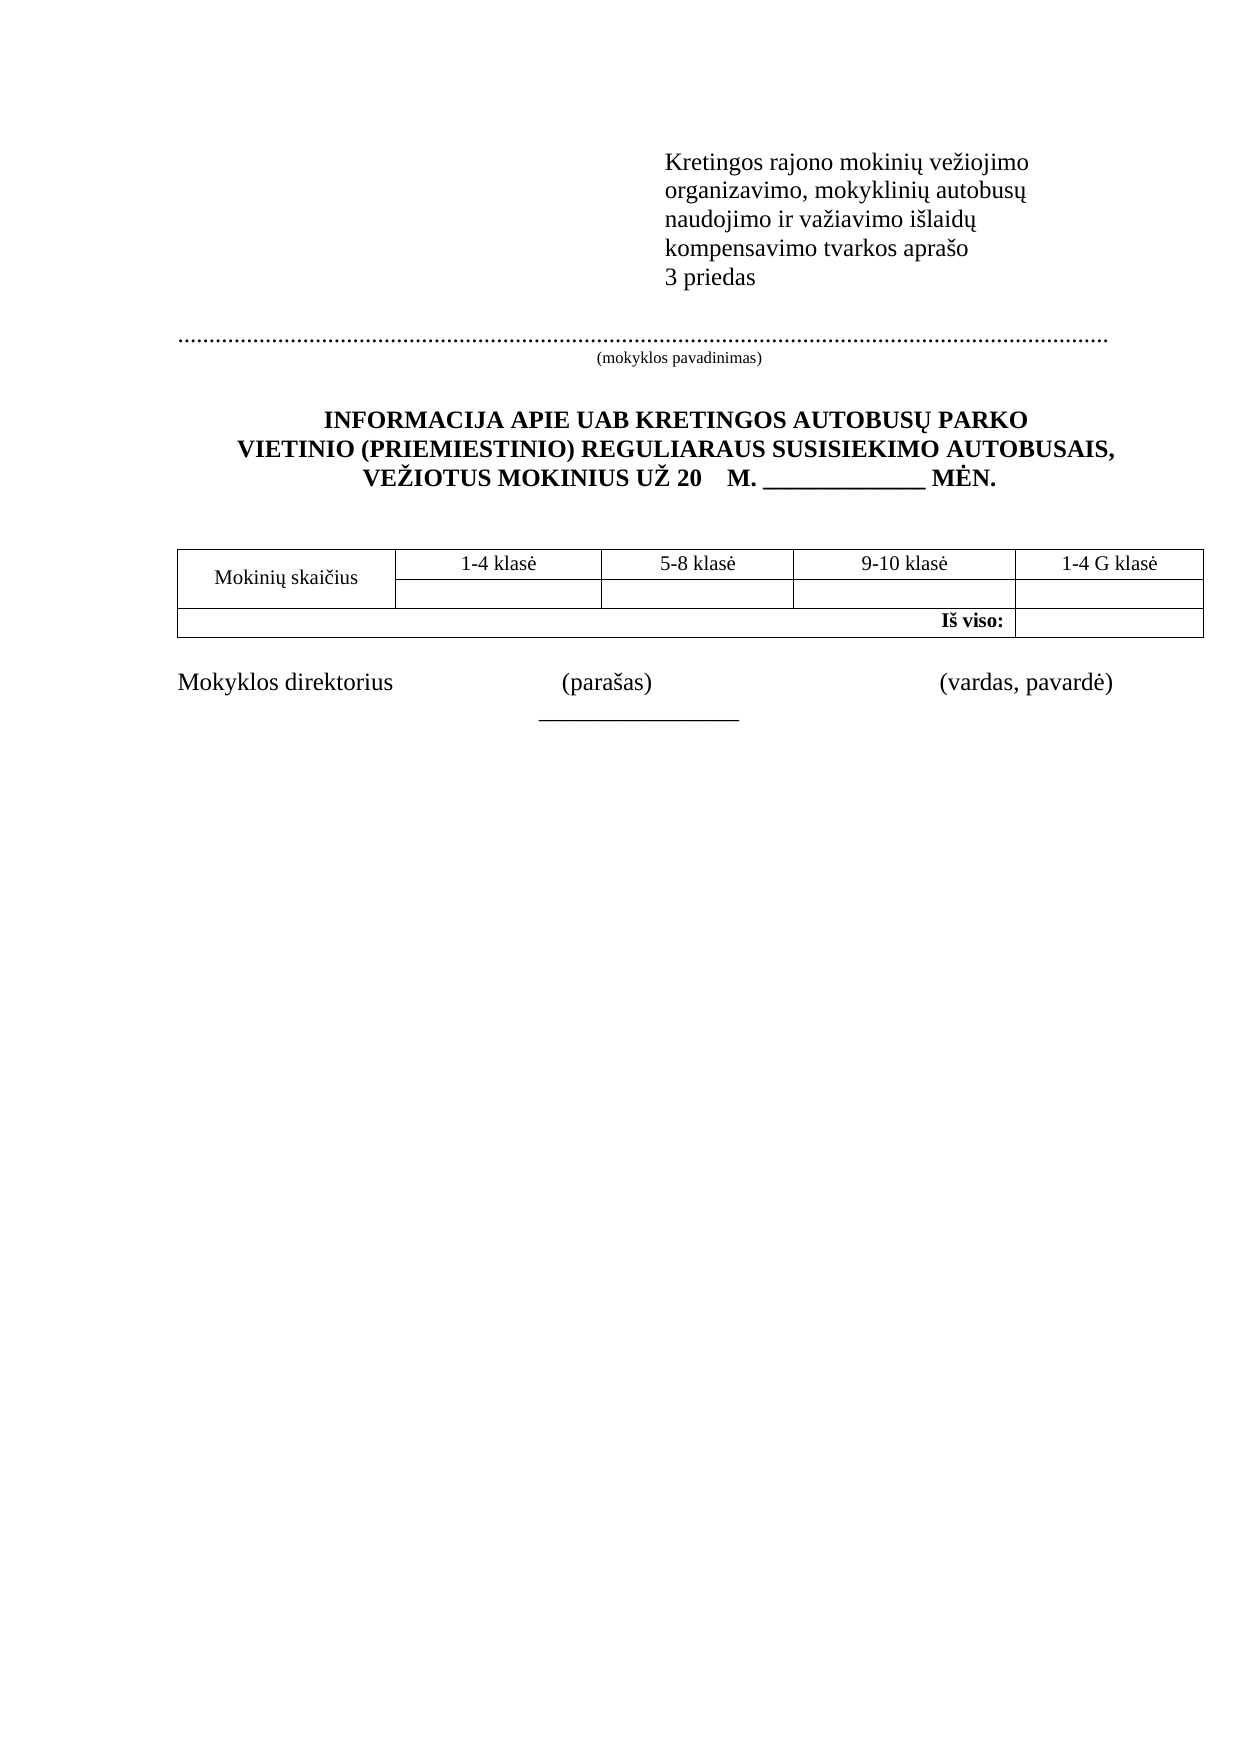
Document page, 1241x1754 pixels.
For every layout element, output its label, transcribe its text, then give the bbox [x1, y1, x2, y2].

table_header 5-8 klasė [602, 550, 793, 579]
text INFORMACIJA APIE UAB KRETINGOS AUTOBUSŲ PARKO [177, 406, 1181, 434]
text ..................................................................................................................................................... [177, 319, 1181, 348]
text Mokyklos direktorius (parašas) (vardas, pavardė) [177, 667, 1181, 695]
text naudojimo ir važiavimo išlaidų [177, 204, 1181, 233]
table_cell [794, 580, 1015, 607]
text VEŽIOTUS MOKINIUS UŽ 20 M. _____________ MĖN. [177, 463, 1181, 492]
text organizavimo, mokyklinių autobusų [177, 176, 1181, 204]
text VIETINIO (PRIEMIESTINIO) REGULIARAUS SUSISIEKIMO AUTOBUSAIS, [177, 434, 1181, 463]
table_cell [396, 580, 601, 607]
table_cell Iš viso: [178, 609, 1015, 637]
table_header Mokinių skaičius [178, 550, 395, 607]
text (mokyklos pavadinimas) [177, 348, 1181, 377]
table_cell [602, 580, 793, 607]
text ________________ [177, 695, 1181, 724]
text Kretingos rajono mokinių vežiojimo [177, 147, 1181, 176]
text 3 priedas [177, 262, 1181, 291]
text kompensavimo tvarkos aprašo [177, 233, 1181, 262]
table_cell [1016, 609, 1203, 637]
table_header 1-4 klasė [396, 550, 601, 579]
table_cell [1016, 580, 1203, 607]
table_header 1-4 G klasė [1016, 550, 1203, 579]
table_header 9-10 klasė [794, 550, 1015, 579]
